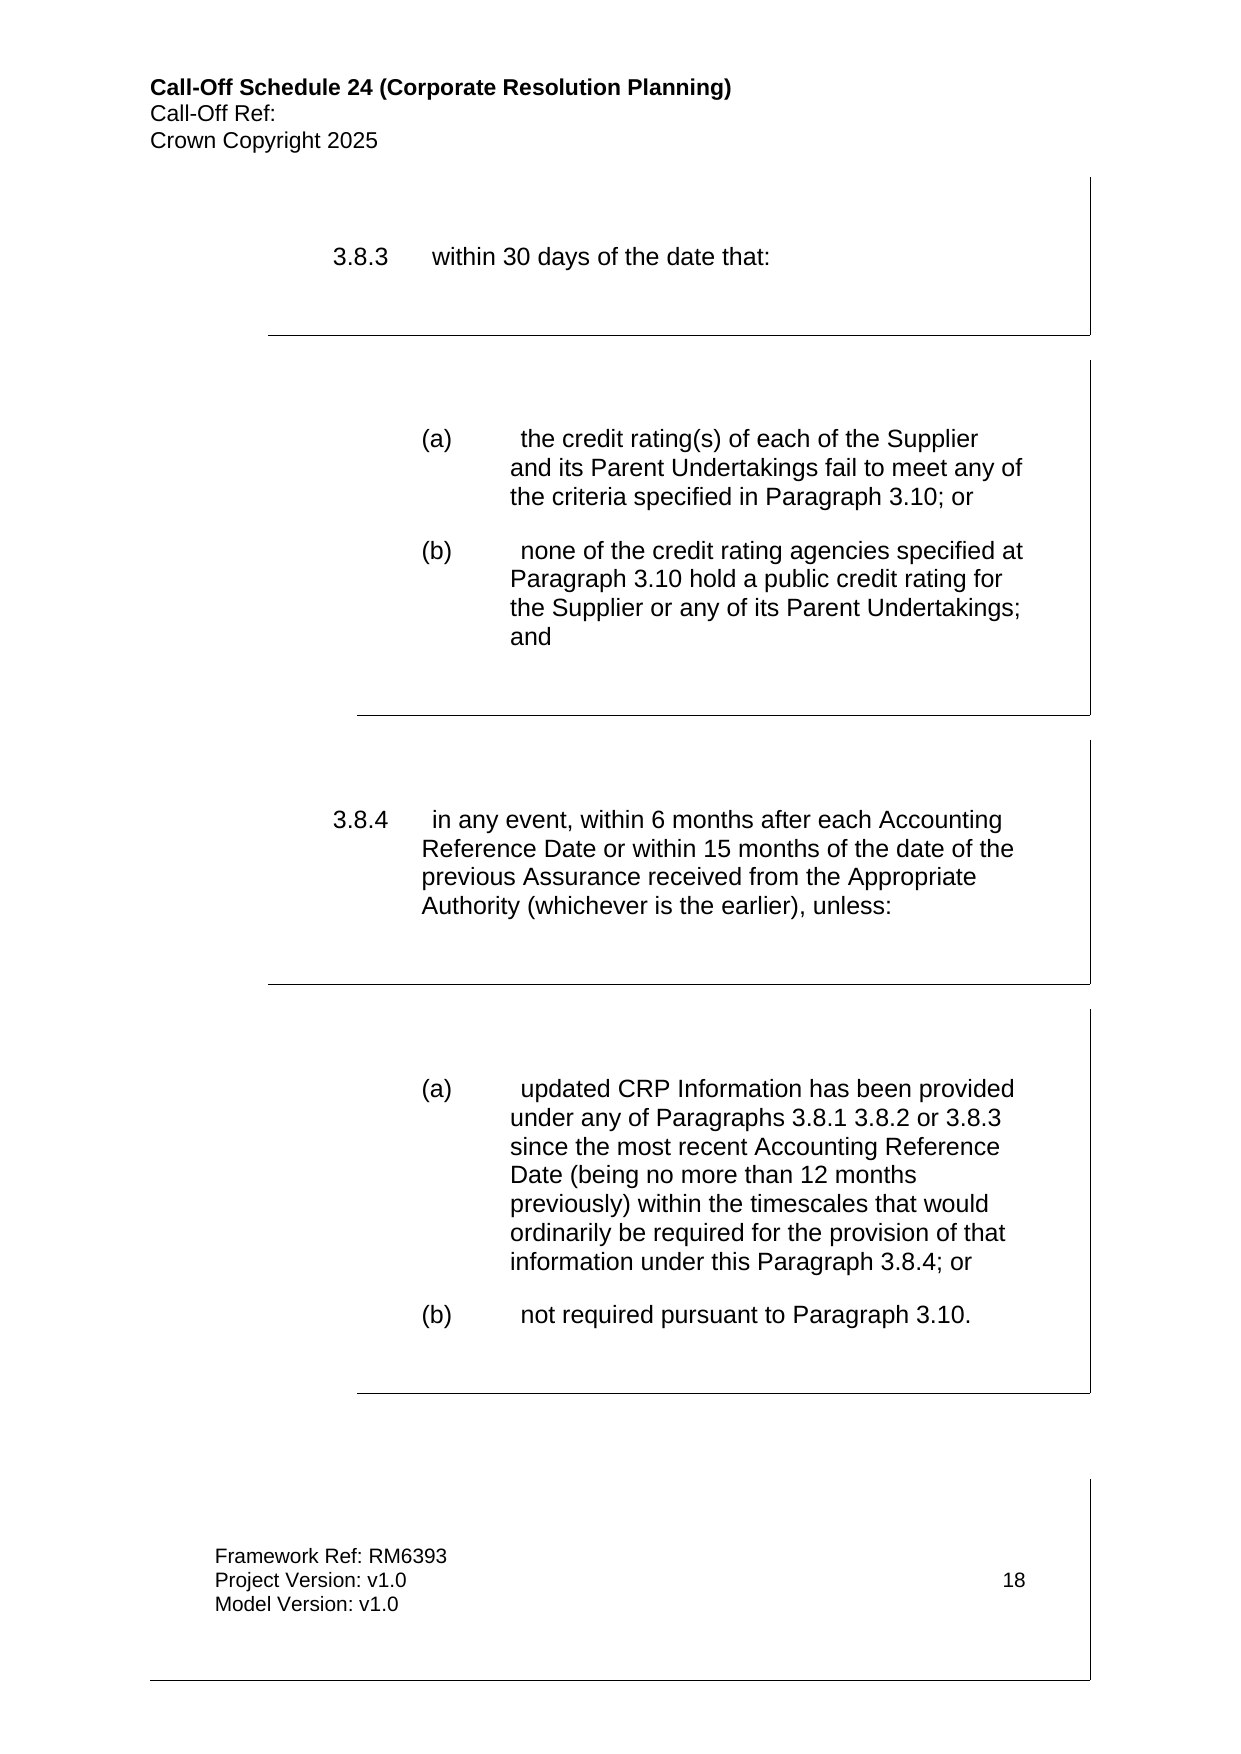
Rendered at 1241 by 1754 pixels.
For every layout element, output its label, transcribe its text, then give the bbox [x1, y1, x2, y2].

list updated CRP Information has been provided under any of Paragraphs 3.8.1 3.8.2 or 3.8.3 since the most recent Accounting Reference Date (being no more than 12 months previously) within the timescales that would ordinarily be required for the provision of that information under this Paragraph 3.8.4; or [357, 1009, 1090, 1236]
list the credit rating(s) of each of the Supplier and its Parent Undertakings fail to meet any of the criteria specified in Paragraph 3.10; or [357, 360, 1090, 471]
list none of the credit rating agencies specified at Paragraph 3.10 hold a public credit rating for the Supplier or any of its Parent Undertakings; and [357, 471, 1090, 715]
list within 30 days of the date that: [268, 177, 1090, 335]
list in any event, within 6 months after each Accounting Reference Date or within 15 months of the date of the previous Assurance received from the Appropriate Authority (whichever is the earlier), unless: [268, 740, 1090, 984]
list not required pursuant to Paragraph 3.10. [357, 1236, 1090, 1393]
